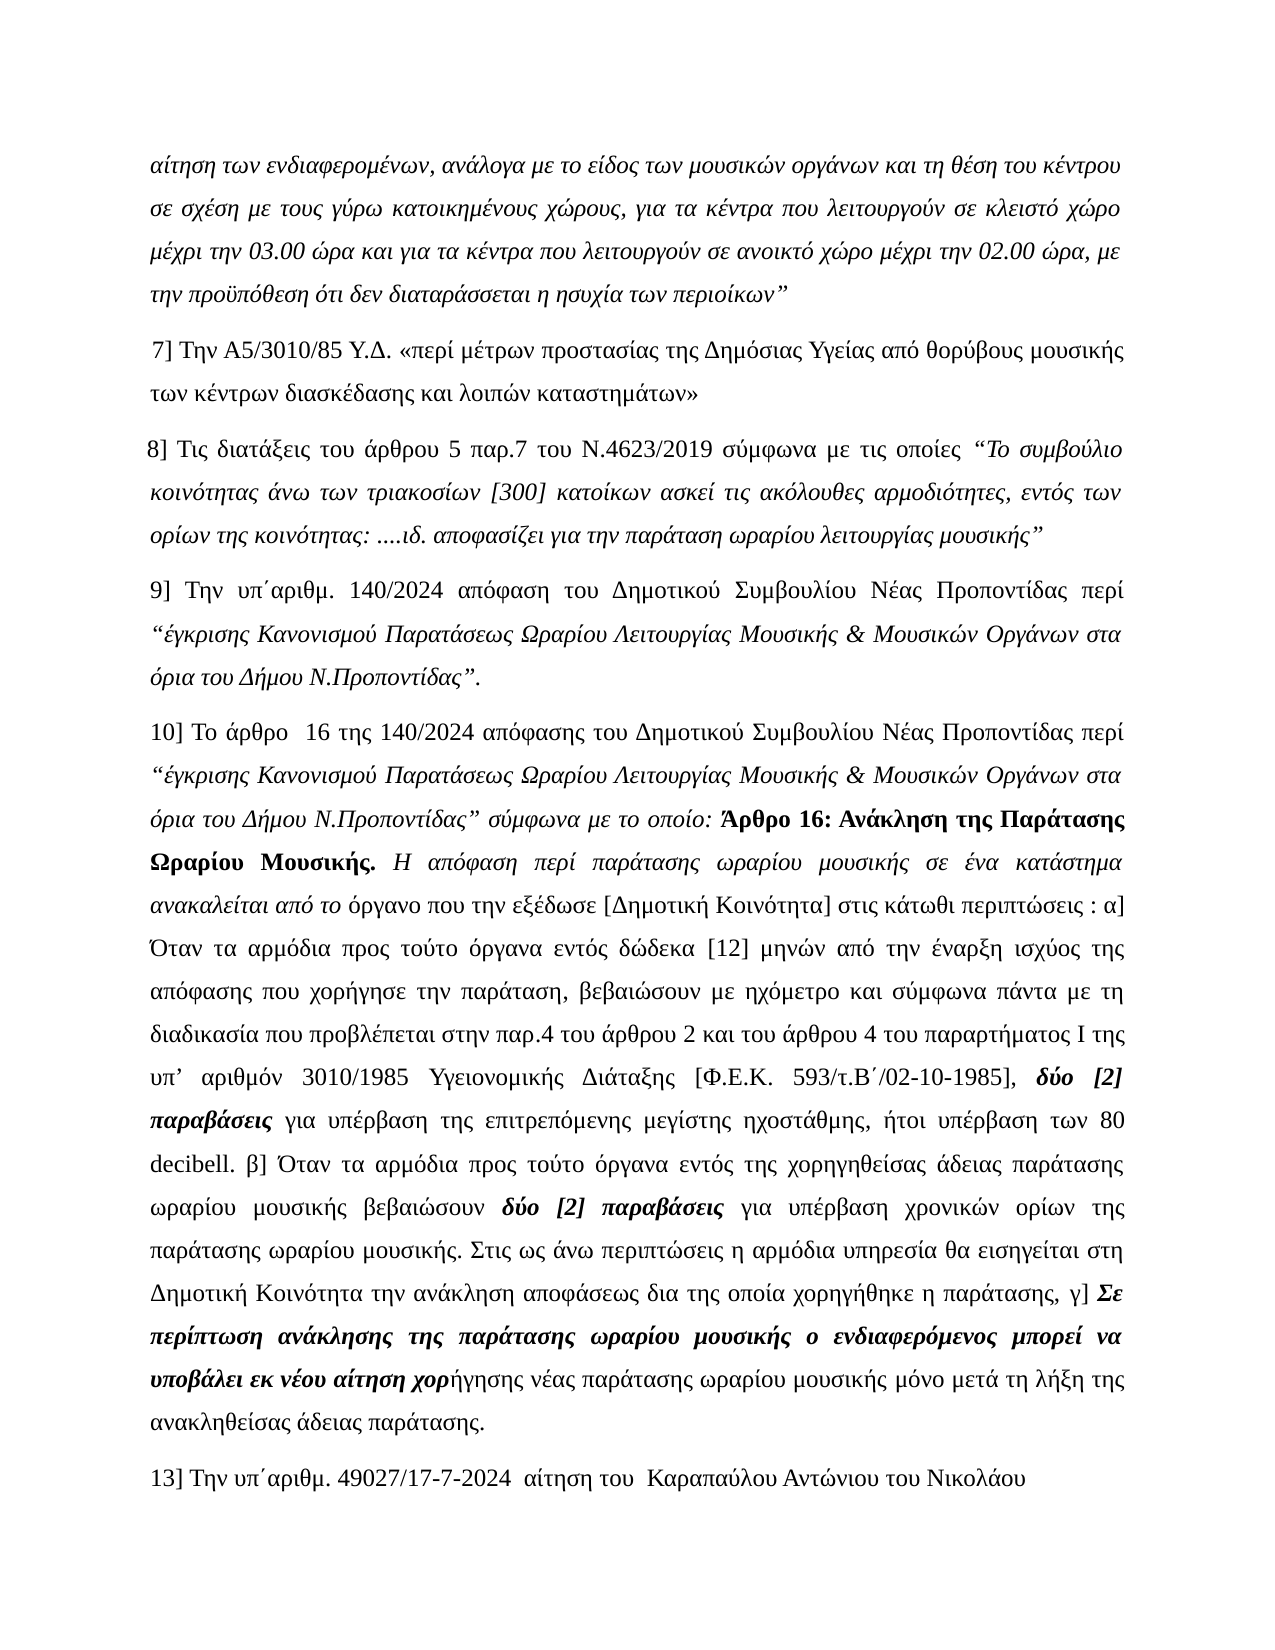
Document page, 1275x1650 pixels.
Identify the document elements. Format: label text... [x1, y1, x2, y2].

text 10] Το άρθρο 16 της 140/2024 απόφασης του Δημοτικού Συμβουλίου Νέας Προποντίδας περί “έγκρισης Κανονισμού Παρατάσεως Ωραρίου Λειτουργίας Μουσικής & Μουσικών Οργάνων στα όρια του Δήμου Ν.Προποντίδας” σύμφωνα με το οποίο: Άρθρο 16: Ανάκληση της Παράτασης Ωραρίου Μουσικής. Η απόφαση περί παράτασης ωραρίου μουσικής σε ένα κατάστημα ανακαλείται από το όργανο που την εξέδωσε [Δημοτική Κοινότητα] στις κάτωθι περιπτώσεις : α] Όταν τα αρμόδια προς τούτο όργανα εντός δώδεκα [12] μηνών από την έναρξη ισχύος της απόφασης που χορήγησε την παράταση, βεβαιώσουν με ηχόμετρο και σύμφωνα πάντα με τη διαδικασία που προβλέπεται στην παρ.4 του άρθρου 2 και του άρθρου 4 του παραρτήματος I της υπ’ αριθμόν 3010/1985 Υγειονομικής Διάταξης [Φ.Ε.Κ. 593/τ.Β΄/02-10-1985], δύο [2] παραβάσεις για υπέρβαση της επιτρεπόμενης μεγίστης ηχοστάθμης, ήτοι υπέρβαση των 80 decibell. β] Όταν τα αρμόδια προς τούτο όργανα εντός της χορηγηθείσας άδειας παράτασης ωραρίου μουσικής βεβαιώσουν δύο [2] παραβάσεις για υπέρβαση χρονικών ορίων της παράτασης ωραρίου μουσικής. Στις ως άνω περιπτώσεις η αρμόδια υπηρεσία θα εισηγείται στη Δημοτική Κοινότητα την ανάκληση αποφάσεως δια της οποία χορηγήθηκε η παράτασης, γ] Σε περίπτωση ανάκλησης της παράτασης ωραρίου μουσικής ο ενδιαφερόμενος μπορεί να υποβάλει εκ νέου αίτηση χορήγησης νέας παράτασης ωραρίου μουσικής μόνο μετά τη λήξη της ανακληθείσας άδειας παράτασης. [150, 717, 1125, 1436]
text 7] Την Α5/3010/85 Υ.Δ. «περί μέτρων προστασίας της Δημόσιας Υγείας από θορύβους μουσικής των κέντρων διασκέδασης και λοιπών καταστημάτων» [150, 335, 1125, 407]
text 13] Την υπ΄αριθμ. 49027/17-7-2024 αίτηση του Καραπαύλου Αντώνιου του Νικολάου [150, 1463, 1125, 1492]
text αίτηση των ενδιαφερομένων, ανάλογα με το είδος των μουσικών οργάνων και τη θέση του κέντρου σε σχέση με τους γύρω κατοικημένους χώρους, για τα κέντρα που λειτουργούν σε κλειστό χώρο μέχρι την 03.00 ώρα και για τα κέντρα που λειτουργούν σε ανοικτό χώρο μέχρι την 02.00 ώρα, με την προϋπόθεση ότι δεν διαταράσσεται η ησυχία των περιοίκων” [150, 150, 1125, 308]
text 8] Τις διατάξεις του άρθρου 5 παρ.7 του Ν.4623/2019 σύμφωνα με τις οποίες “Το συμβούλιο κοινότητας άνω των τριακοσίων [300] κατοίκων ασκεί τις ακόλουθες αρμοδιότητες, εντός των ορίων της κοινότητας: ....ιδ. αποφασίζει για την παράταση ωραρίου λειτουργίας μουσικής” [147, 434, 1125, 549]
text 9] Την υπ΄αριθμ. 140/2024 απόφαση του Δημοτικού Συμβουλίου Νέας Προποντίδας περί “έγκρισης Κανονισμού Παρατάσεως Ωραρίου Λειτουργίας Μουσικής & Μουσικών Οργάνων στα όρια του Δήμου Ν.Προποντίδας”. [150, 576, 1125, 691]
